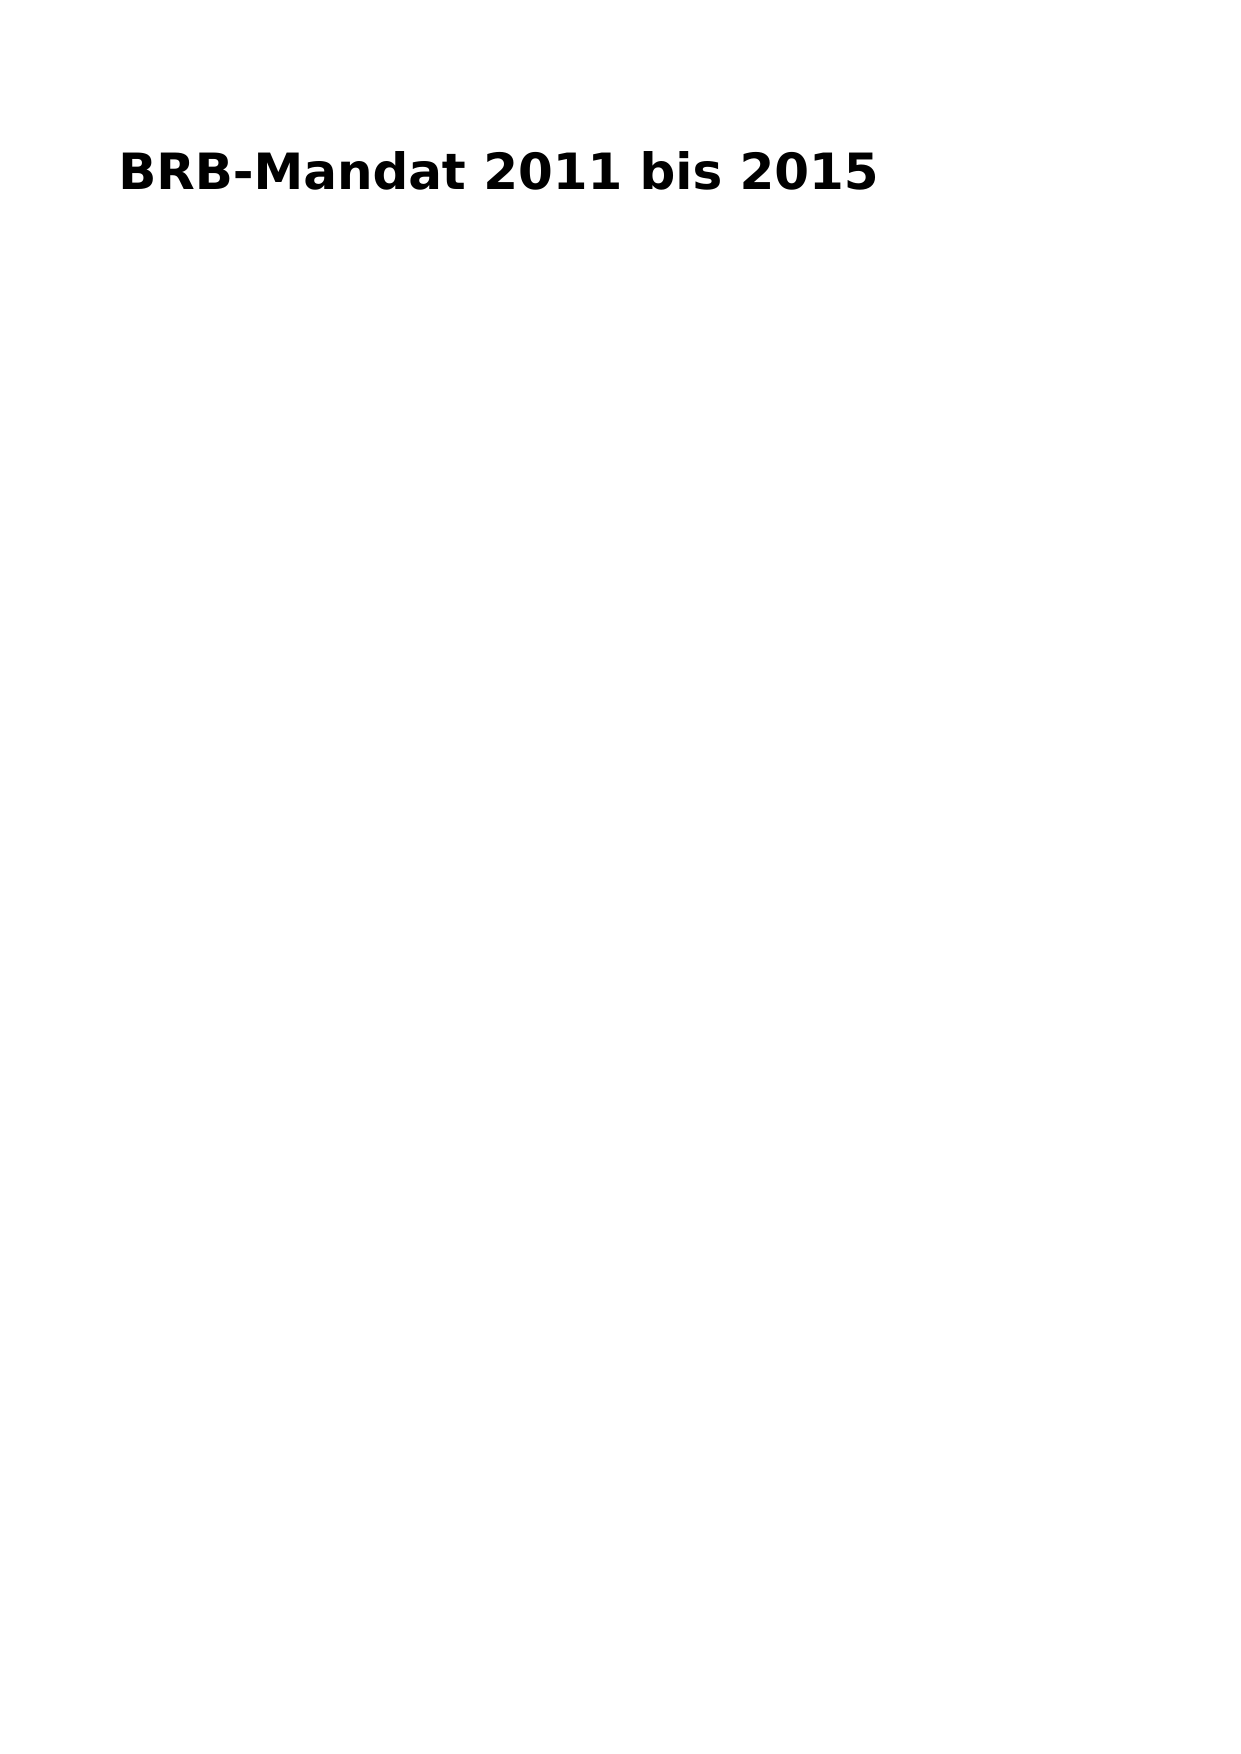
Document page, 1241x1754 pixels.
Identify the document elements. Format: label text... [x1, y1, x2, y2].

subtitle BRB-Mandat 2011 bis 2015 [118, 143, 1122, 201]
